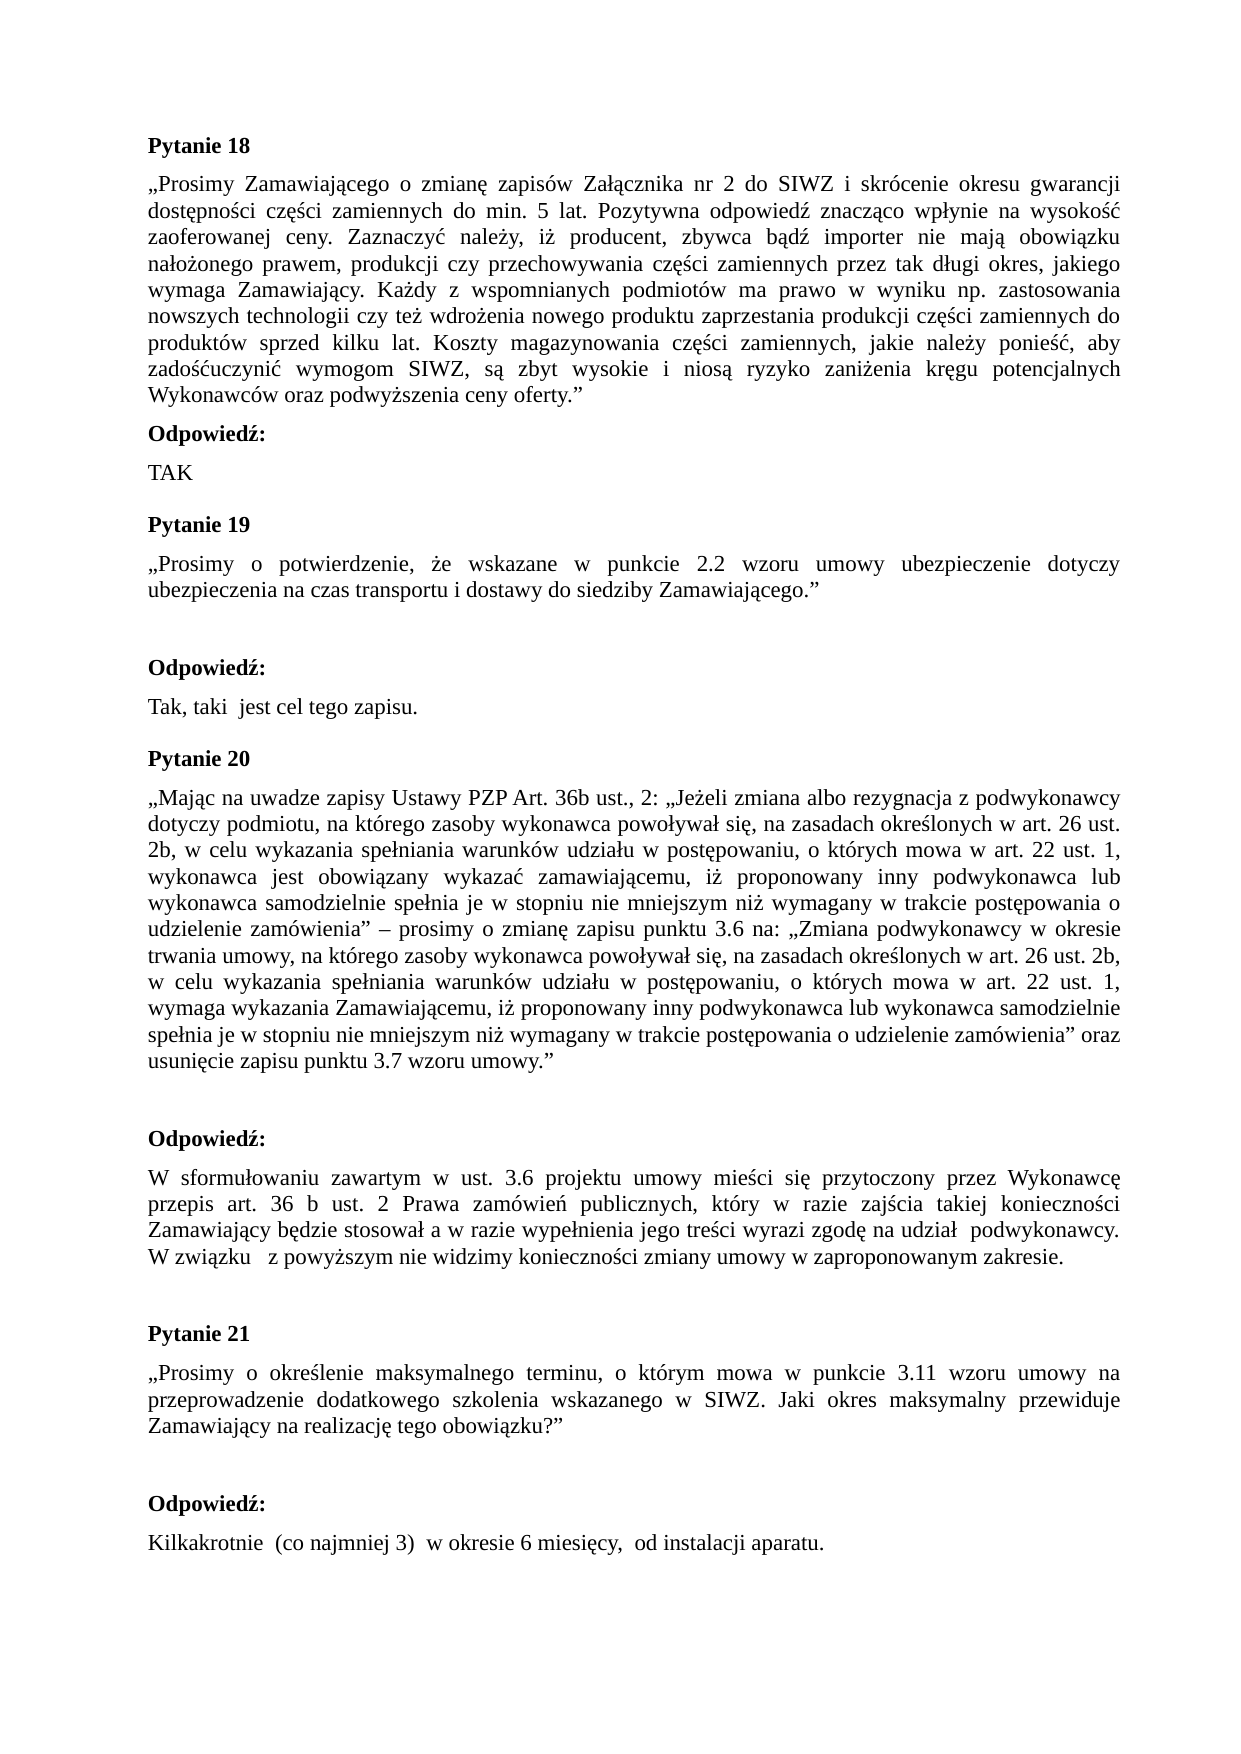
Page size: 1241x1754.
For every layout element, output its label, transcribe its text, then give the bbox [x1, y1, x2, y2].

text Pytanie 21 [148, 1321, 1122, 1347]
text Odpowiedź: [148, 1125, 1122, 1151]
text Odpowiedź: [148, 1490, 1122, 1516]
text „Prosimy o określenie maksymalnego terminu, o którym mowa w punkcie 3.11 wzoru umowy na przeprowadzenie dodatkowego szkolenia wskazanego w SIWZ. Jaki okres maksymalny przewiduje Zamawiający na realizację tego obowiązku?” [148, 1359, 1122, 1438]
text Tak, taki jest cel tego zapisu. [148, 693, 1122, 719]
text TAK [148, 459, 1122, 485]
text „Prosimy o potwierdzenie, że wskazane w punkcie 2.2 wzoru umowy ubezpieczenie dotyczy ubezpieczenia na czas transportu i dostawy do siedziby Zamawiającego.” [148, 550, 1122, 603]
text Kilkakrotnie (co najmniej 3) w okresie 6 miesięcy, od instalacji aparatu. [148, 1529, 1122, 1555]
text „Mając na uwadze zapisy Ustawy PZP Art. 36b ust., 2: „Jeżeli zmiana albo rezygnacja z podwykonawcy dotyczy podmiotu, na którego zasoby wykonawca powoływał się, na zasadach określonych w art. 26 ust. 2b, w celu wykazania spełniania warunków udziału w postępowaniu, o których mowa w art. 22 ust. 1, wykonawca jest obowiązany wykazać zamawiającemu, iż proponowany inny podwykonawca lub wykonawca samodzielnie spełnia je w stopniu nie mniejszym niż wymagany w trakcie postępowania o udzielenie zamówienia” – prosimy o zmianę zapisu punktu 3.6 na: „Zmiana podwykonawcy w okresie trwania umowy, na którego zasoby wykonawca powoływał się, na zasadach określonych w art. 26 ust. 2b, w celu wykazania spełniania warunków udziału w postępowaniu, o których mowa w art. 22 ust. 1, wymaga wykazania Zamawiającemu, iż proponowany inny podwykonawca lub wykonawca samodzielnie spełnia je w stopniu nie mniejszym niż wymagany w trakcie postępowania o udzielenie zamówienia” oraz usunięcie zapisu punktu 3.7 wzoru umowy.” [148, 784, 1122, 1073]
text W sformułowaniu zawartym w ust. 3.6 projektu umowy mieści się przytoczony przez Wykonawcę przepis art. 36 b ust. 2 Prawa zamówień publicznych, który w razie zajścia takiej konieczności Zamawiający będzie stosował a w razie wypełnienia jego treści wyrazi zgodę na udział podwykonawcy. W związku z powyższym nie widzimy konieczności zmiany umowy w zaproponowanym zakresie. [148, 1164, 1122, 1269]
text Odpowiedź: [148, 420, 1122, 447]
text Pytanie 20 [148, 745, 1122, 771]
text „Prosimy Zamawiającego o zmianę zapisów Załącznika nr 2 do SIWZ i skrócenie okresu gwarancji dostępności części zamiennych do min. 5 lat. Pozytywna odpowiedź znacząco wpłynie na wysokość zaoferowanej ceny. Zaznaczyć należy, iż producent, zbywca bądź importer nie mają obowiązku nałożonego prawem, produkcji czy przechowywania części zamiennych przez tak długi okres, jakiego wymaga Zamawiający. Każdy z wspomnianych podmiotów ma prawo w wyniku np. zastosowania nowszych technologii czy też wdrożenia nowego produktu zaprzestania produkcji części zamiennych do produktów sprzed kilku lat. Koszty magazynowania części zamiennych, jakie należy ponieść, aby zadośćuczynić wymogom SIWZ, są zbyt wysokie i niosą ryzyko zaniżenia kręgu potencjalnych Wykonawców oraz podwyższenia ceny oferty.” [148, 171, 1122, 408]
text Odpowiedź: [148, 654, 1122, 680]
text Pytanie 18 [148, 132, 1122, 158]
text Pytanie 19 [148, 511, 1122, 537]
